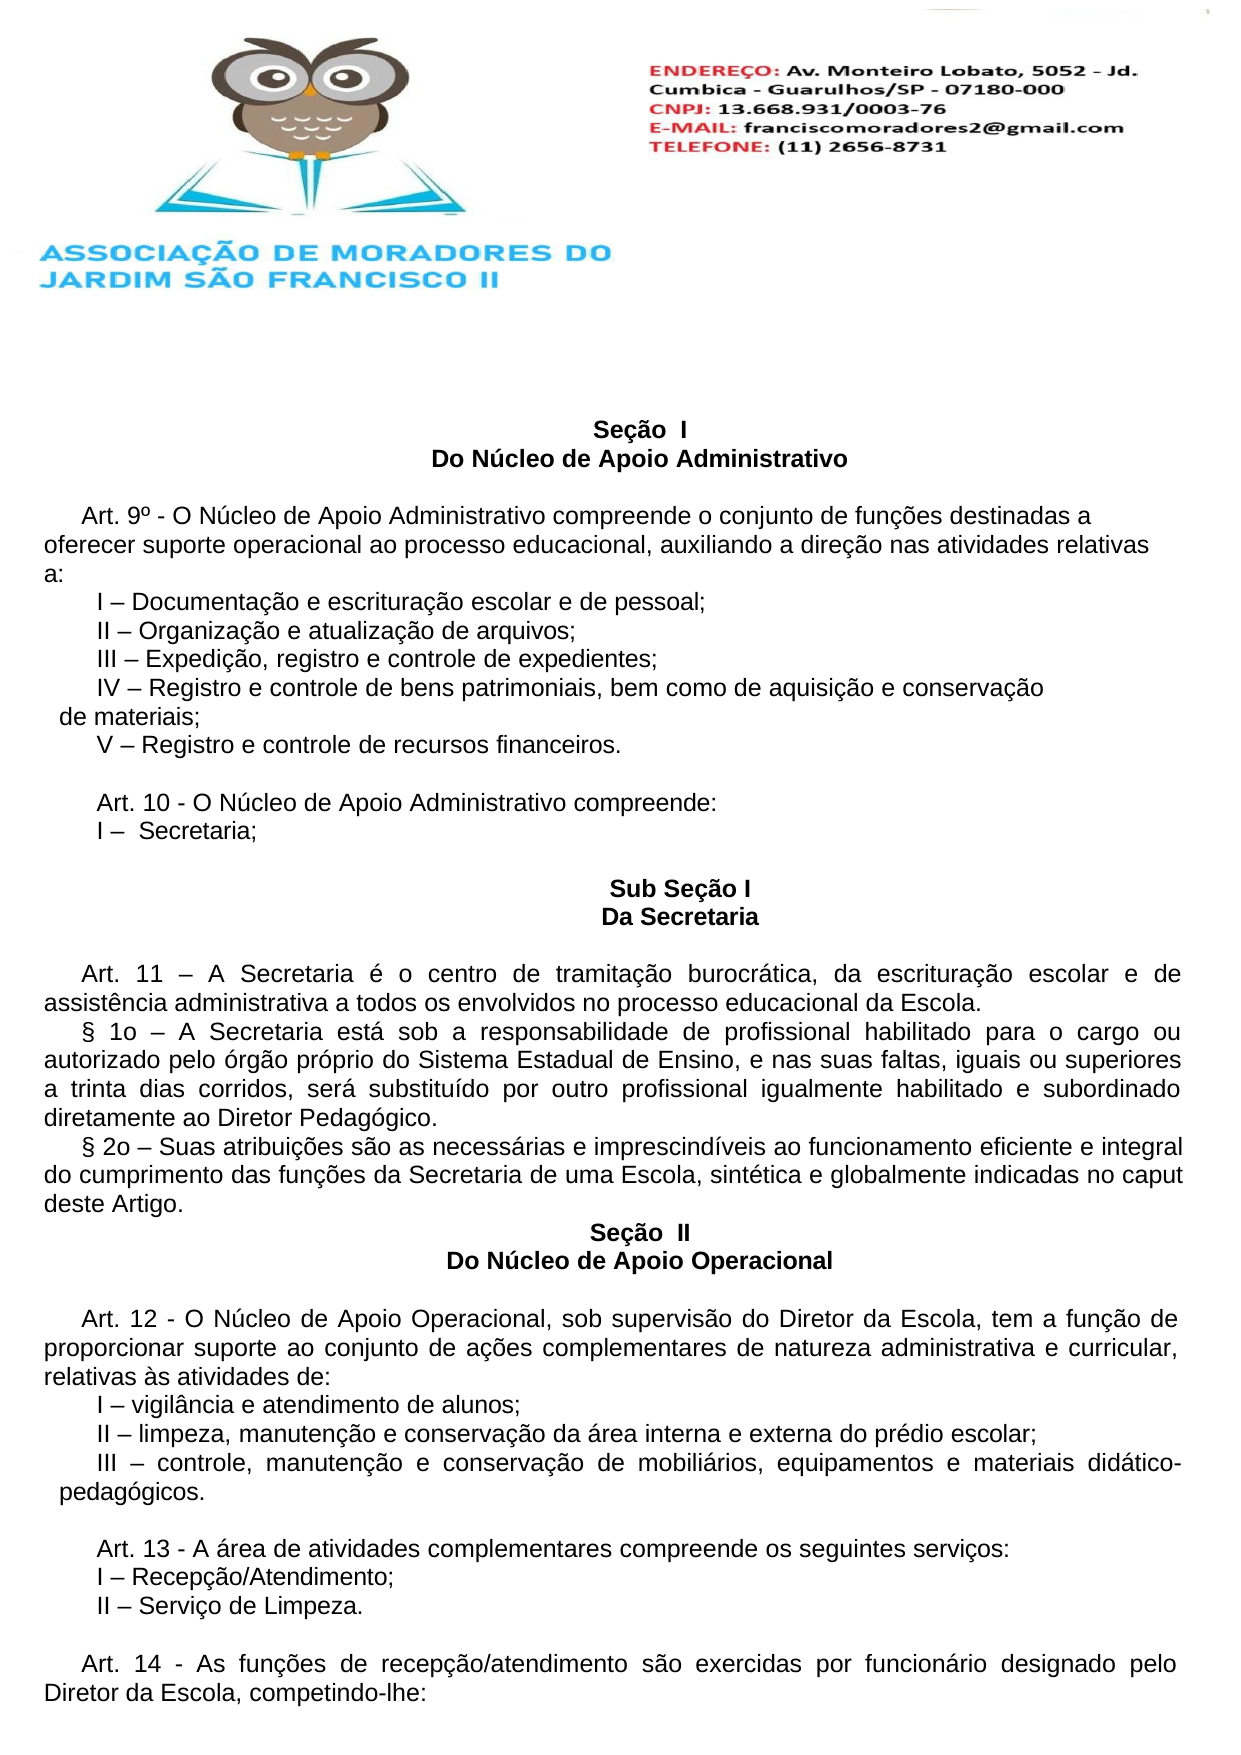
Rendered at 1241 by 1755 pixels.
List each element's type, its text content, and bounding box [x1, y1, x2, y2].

text Art. 11 – A Secretaria é o centro de tramitação burocrática, da escrituração escolar e de assistência administrativa a todos os envolvidos no processo educacional da Escola. [44, 960, 1182, 1016]
list – Secretaria; [96, 817, 1195, 846]
text Sub Seção I Da Secretaria [596, 874, 765, 931]
text Do Núcleo de Apoio Operacional [328, 1247, 952, 1276]
list – limpeza, manutenção e conservação da área interna e externa do prédio escolar; [96, 1419, 1195, 1448]
text Art. 13 - A área de atividades complementares compreende os seguintes serviços: [96, 1534, 1195, 1563]
text § 1o – A Secretaria está sob a responsabilidade de profissional habilitado para o cargo ou autorizado pelo órgão próprio do Sistema Estadual de Ensino, e nas suas faltas, iguais ou superiores a trinta dias corridos, será substituído por outro profissional igualmente habilitado e subordinado diretamente ao Diretor Pedagógico. [44, 1017, 1183, 1132]
list – Organização e atualização de arquivos; [96, 616, 1195, 645]
list – Registro e controle de recursos financeiros. [96, 730, 1195, 759]
text Art. 10 - O Núcleo de Apoio Administrativo compreende: [96, 788, 1195, 817]
list – Documentação e escrituração escolar e de pessoal; [96, 587, 1195, 616]
list – Serviço de Limpeza. [96, 1592, 1195, 1620]
text Art. 12 - O Núcleo de Apoio Operacional, sob supervisão do Diretor da Escola, tem a função de proporcionar suporte ao conjunto de ações complementares de natureza administrativa e curricular, relativas às atividades de: [44, 1304, 1180, 1391]
list – vigilância e atendimento de alunos; [96, 1391, 1195, 1419]
list – Expedição, registro e controle de expedientes; [96, 645, 1195, 673]
list – controle, manutenção e conservação de mobiliários, equipamentos e materiais didático- pedagógicos. [59, 1448, 1184, 1506]
text § 2o – Suas atribuições são as necessárias e imprescindíveis ao funcionamento eficiente e integral do cumprimento das funções da Secretaria de uma Escola, sintética e globalmente indicadas no caput deste Artigo. [44, 1132, 1183, 1218]
list – Recepção/Atendimento; [96, 1563, 1195, 1592]
text Art. 14 - As funções de recepção/atendimento são exercidas por funcionário designado pelo Diretor da Escola, competindo-lhe: [44, 1649, 1178, 1706]
text Seção I [329, 415, 952, 443]
list – Registro e controle de bens patrimoniais, bem como de aquisição e conservação de materiais; [59, 674, 1075, 730]
text Do Núcleo de Apoio Administrativo [328, 444, 952, 472]
text Art. 9º - O Núcleo de Apoio Administrativo compreende o conjunto de funções destinadas a oferecer suporte operacional ao processo educacional, auxiliando a direção nas atividades relativas a: [44, 501, 1163, 587]
text Seção II [328, 1218, 952, 1247]
